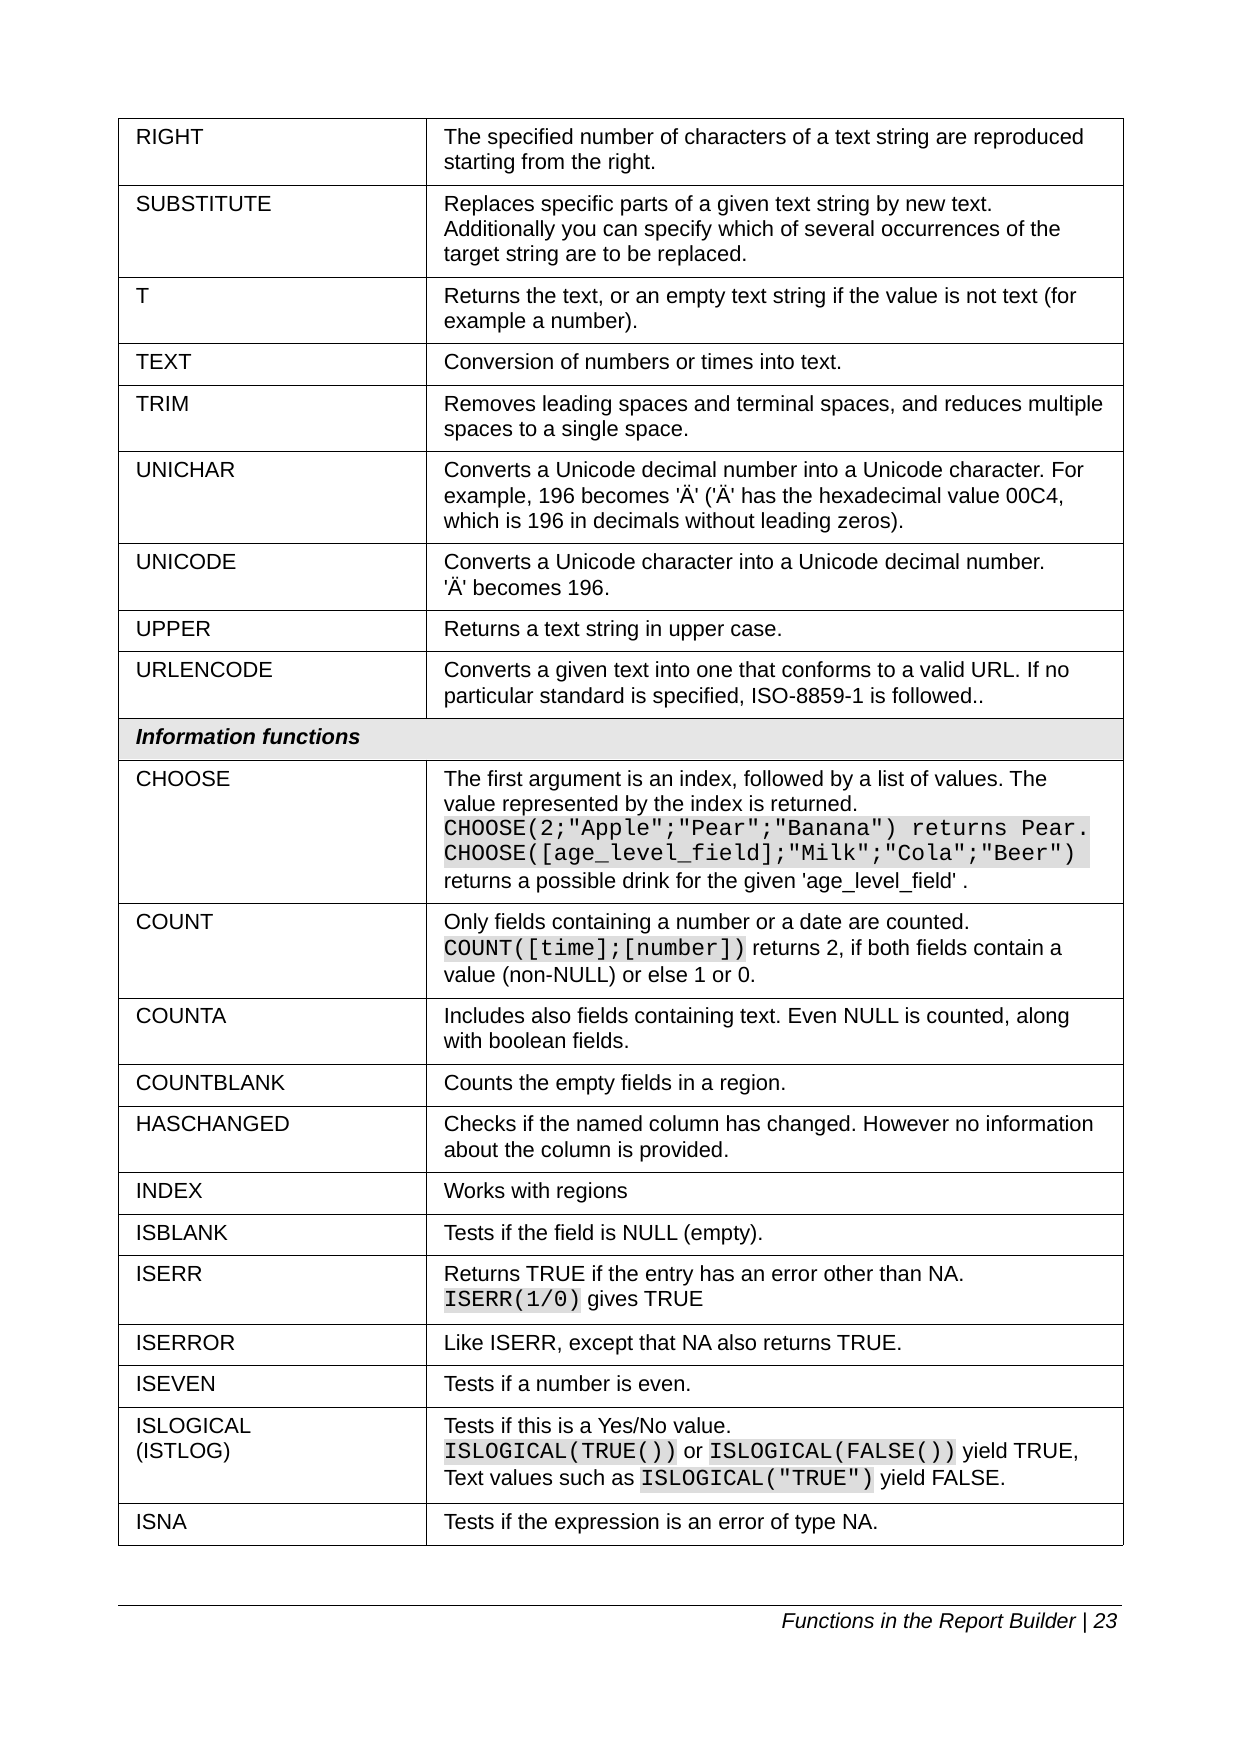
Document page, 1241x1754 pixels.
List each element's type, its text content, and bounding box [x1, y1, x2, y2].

table_cell INDEX [119, 1173, 426, 1214]
table_cell ISEVEN [119, 1366, 426, 1407]
table_cell HASCHANGED [119, 1107, 426, 1172]
table_cell CHOOSE [119, 761, 426, 903]
table_cell Converts a Unicode decimal number into a Unicode character. For example, 196 becomes 'Ä' ('Ä' has the hexadecimal value 00C4, which is 196 in decimals without leading zeros). [427, 452, 1123, 543]
table_cell UNICHAR [119, 452, 426, 543]
table_cell Converts a Unicode character into a Unicode decimal number. 'Ä' becomes 196. [427, 544, 1123, 610]
table_cell TRIM [119, 386, 426, 451]
table_cell Like ISERR, except that NA also returns TRUE. [427, 1325, 1123, 1365]
table_cell Replaces specific parts of a given text string by new text. Additionally you can specify which of several occurrences of the target string are to be replaced. [427, 186, 1123, 277]
table_cell The specified number of characters of a text string are reproduced starting from the right. [427, 119, 1123, 185]
table_cell COUNTBLANK [119, 1065, 426, 1106]
table_cell UNICODE [119, 544, 426, 610]
table_cell T [119, 278, 426, 343]
table_cell Conversion of numbers or times into text. [427, 344, 1123, 385]
table_cell Includes also fields containing text. Even NULL is counted, along with boolean fields. [427, 999, 1123, 1064]
table_cell RIGHT [119, 119, 426, 185]
table_cell Counts the empty fields in a region. [427, 1065, 1123, 1106]
table_cell COUNTA [119, 999, 426, 1064]
table_cell Tests if this is a Yes/No value. ISLOGICAL(TRUE()) or ISLOGICAL(FALSE()) yield TRUE, Text values such as ISLOGICAL("TRUE") yield FALSE. [427, 1408, 1123, 1503]
table_cell ISBLANK [119, 1215, 426, 1255]
table_cell Returns a text string in upper case. [427, 611, 1123, 651]
table_cell UPPER [119, 611, 426, 651]
table_cell Only fields containing a number or a date are counted. COUNT([time];[number]) returns 2, if both fields contain a value (non-NULL) or else 1 or 0. [427, 904, 1123, 997]
table_cell ISLOGICAL (ISTLOG) [119, 1408, 426, 1503]
table_cell Removes leading spaces and terminal spaces, and reduces multiple spaces to a single space. [427, 386, 1123, 451]
table_cell The first argument is an index, followed by a list of values. The value represented by the index is returned. CHOOSE(2;"Apple";"Pear";"Banana") returns Pear. CHOOSE([age_level_field];"Milk";"Cola";"Beer") returns a possible drink for the given 'age_level_field' . [427, 761, 1123, 903]
table_cell Information functions [119, 719, 1123, 759]
table_cell ISERROR [119, 1325, 426, 1365]
table_cell Tests if the expression is an error of type NA. [427, 1504, 1123, 1544]
table_cell SUBSTITUTE [119, 186, 426, 277]
table_cell Tests if a number is even. [427, 1366, 1123, 1407]
table_cell Converts a given text into one that conforms to a valid URL. If no particular standard is specified, ISO-8859-1 is followed.. [427, 652, 1123, 718]
table_cell TEXT [119, 344, 426, 385]
table_cell Tests if the field is NULL (empty). [427, 1215, 1123, 1255]
table_cell COUNT [119, 904, 426, 997]
table_cell ISERR [119, 1256, 426, 1324]
table_cell Returns TRUE if the entry has an error other than NA. ISERR(1/0) gives TRUE [427, 1256, 1123, 1324]
table_cell ISNA [119, 1504, 426, 1544]
table_cell Works with regions [427, 1173, 1123, 1214]
table_cell URLENCODE [119, 652, 426, 718]
table_cell Returns the text, or an empty text string if the value is not text (for example a number). [427, 278, 1123, 343]
table_cell Checks if the named column has changed. However no information about the column is provided. [427, 1107, 1123, 1172]
